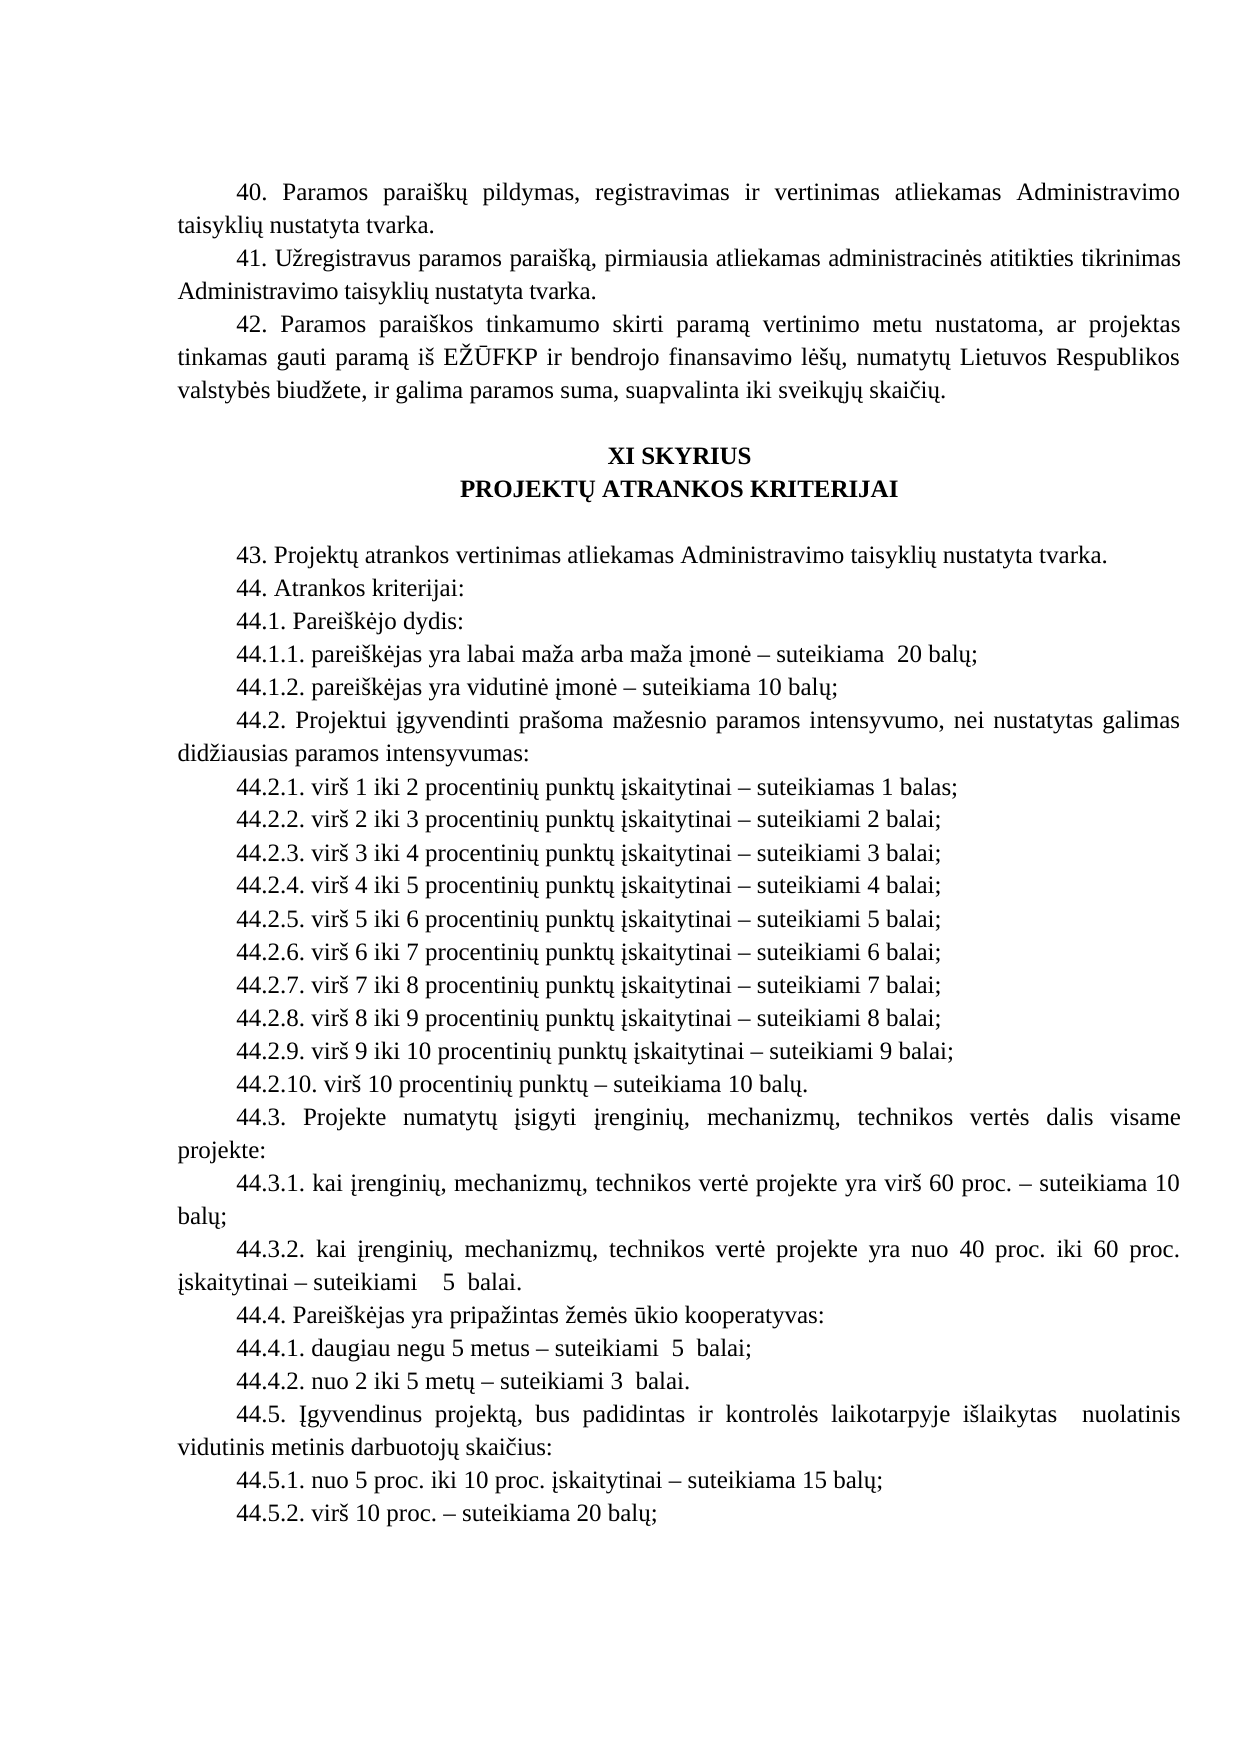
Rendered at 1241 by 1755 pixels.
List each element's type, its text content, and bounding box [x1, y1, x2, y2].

text 44.2.7. virš 7 iki 8 procentinių punktų įskaitytinai – suteikiami 7 balai; [177, 970, 1181, 998]
text 44.5. Įgyvendinus projektą, bus padidintas ir kontrolės laikotarpyje išlaikytas nuolatinis vidutinis metinis darbuotojų skaičius: [177, 1399, 1181, 1461]
text 43. Projektų atrankos vertinimas atliekamas Administravimo taisyklių nustatyta tvarka. [177, 540, 1181, 569]
text 44.4.2. nuo 2 iki 5 metų – suteikiami 3 balai. [177, 1366, 1181, 1395]
text 44.3.1. kai įrenginių, mechanizmų, technikos vertė projekte yra virš 60 proc. – suteikiama 10 balų; [177, 1168, 1181, 1229]
text 44.4.1. daugiau negu 5 metus – suteikiami 5 balai; [177, 1333, 1181, 1362]
text 44.2.2. virš 2 iki 3 procentinių punktų įskaitytinai – suteikiami 2 balai; [177, 804, 1181, 833]
text 44.2.6. virš 6 iki 7 procentinių punktų įskaitytinai – suteikiami 6 balai; [177, 937, 1181, 965]
text 44.1.2. pareiškėjas yra vidutinė įmonė – suteikiama 10 balų; [177, 672, 1181, 701]
text 42. Paramos paraiškos tinkamumo skirti paramą vertinimo metu nustatoma, ar projektas tinkamas gauti paramą iš EŽŪFKP ir bendrojo finansavimo lėšų, numatytų Lietuvos Respublikos valstybės biudžete, ir galima paramos suma, suapvalinta iki sveikųjų skaičių. [177, 309, 1181, 404]
text 44.5.1. nuo 5 proc. iki 10 proc. įskaitytinai – suteikiama 15 balų; [177, 1465, 1181, 1494]
text 44.2.9. virš 9 iki 10 procentinių punktų įskaitytinai – suteikiami 9 balai; [177, 1036, 1181, 1064]
text 44.1. Pareiškėjo dydis: [177, 606, 1181, 635]
text 41. Užregistravus paramos paraišką, pirmiausia atliekamas administracinės atitikties tikrinimas Administravimo taisyklių nustatyta tvarka. [177, 243, 1181, 305]
text 44.2. Projektui įgyvendinti prašoma mažesnio paramos intensyvumo, nei nustatytas galimas didžiausias paramos intensyvumas: [177, 706, 1181, 767]
text 44.2.4. virš 4 iki 5 procentinių punktų įskaitytinai – suteikiami 4 balai; [177, 871, 1181, 899]
text PROJEKTŲ ATRANKOS KRITERIJAI [177, 474, 1181, 503]
text 44.2.1. virš 1 iki 2 procentinių punktų įskaitytinai – suteikiamas 1 balas; [177, 772, 1181, 800]
text 44.4. Pareiškėjas yra pripažintas žemės ūkio kooperatyvas: [177, 1300, 1181, 1329]
text XI SKYRIUS [177, 441, 1181, 470]
text 44.3.2. kai įrenginių, mechanizmų, technikos vertė projekte yra nuo 40 proc. iki 60 proc. įskaitytinai – suteikiami 5 balai. [177, 1234, 1181, 1296]
text 44.5.2. virš 10 proc. – suteikiama 20 balų; [177, 1498, 1181, 1527]
text 44.2.8. virš 8 iki 9 procentinių punktų įskaitytinai – suteikiami 8 balai; [177, 1003, 1181, 1031]
text 44. Atrankos kriterijai: [177, 573, 1181, 602]
text 40. Paramos paraiškų pildymas, registravimas ir vertinimas atliekamas Administravimo taisyklių nustatyta tvarka. [177, 177, 1181, 239]
text 44.2.3. virš 3 iki 4 procentinių punktų įskaitytinai – suteikiami 3 balai; [177, 838, 1181, 866]
text 44.3. Projekte numatytų įsigyti įrenginių, mechanizmų, technikos vertės dalis visame projekte: [177, 1102, 1181, 1163]
text 44.2.10. virš 10 procentinių punktų – suteikiama 10 balų. [177, 1069, 1181, 1097]
text 44.2.5. virš 5 iki 6 procentinių punktų įskaitytinai – suteikiami 5 balai; [177, 904, 1181, 932]
text 44.1.1. pareiškėjas yra labai maža arba maža įmonė – suteikiama 20 balų; [177, 639, 1181, 668]
